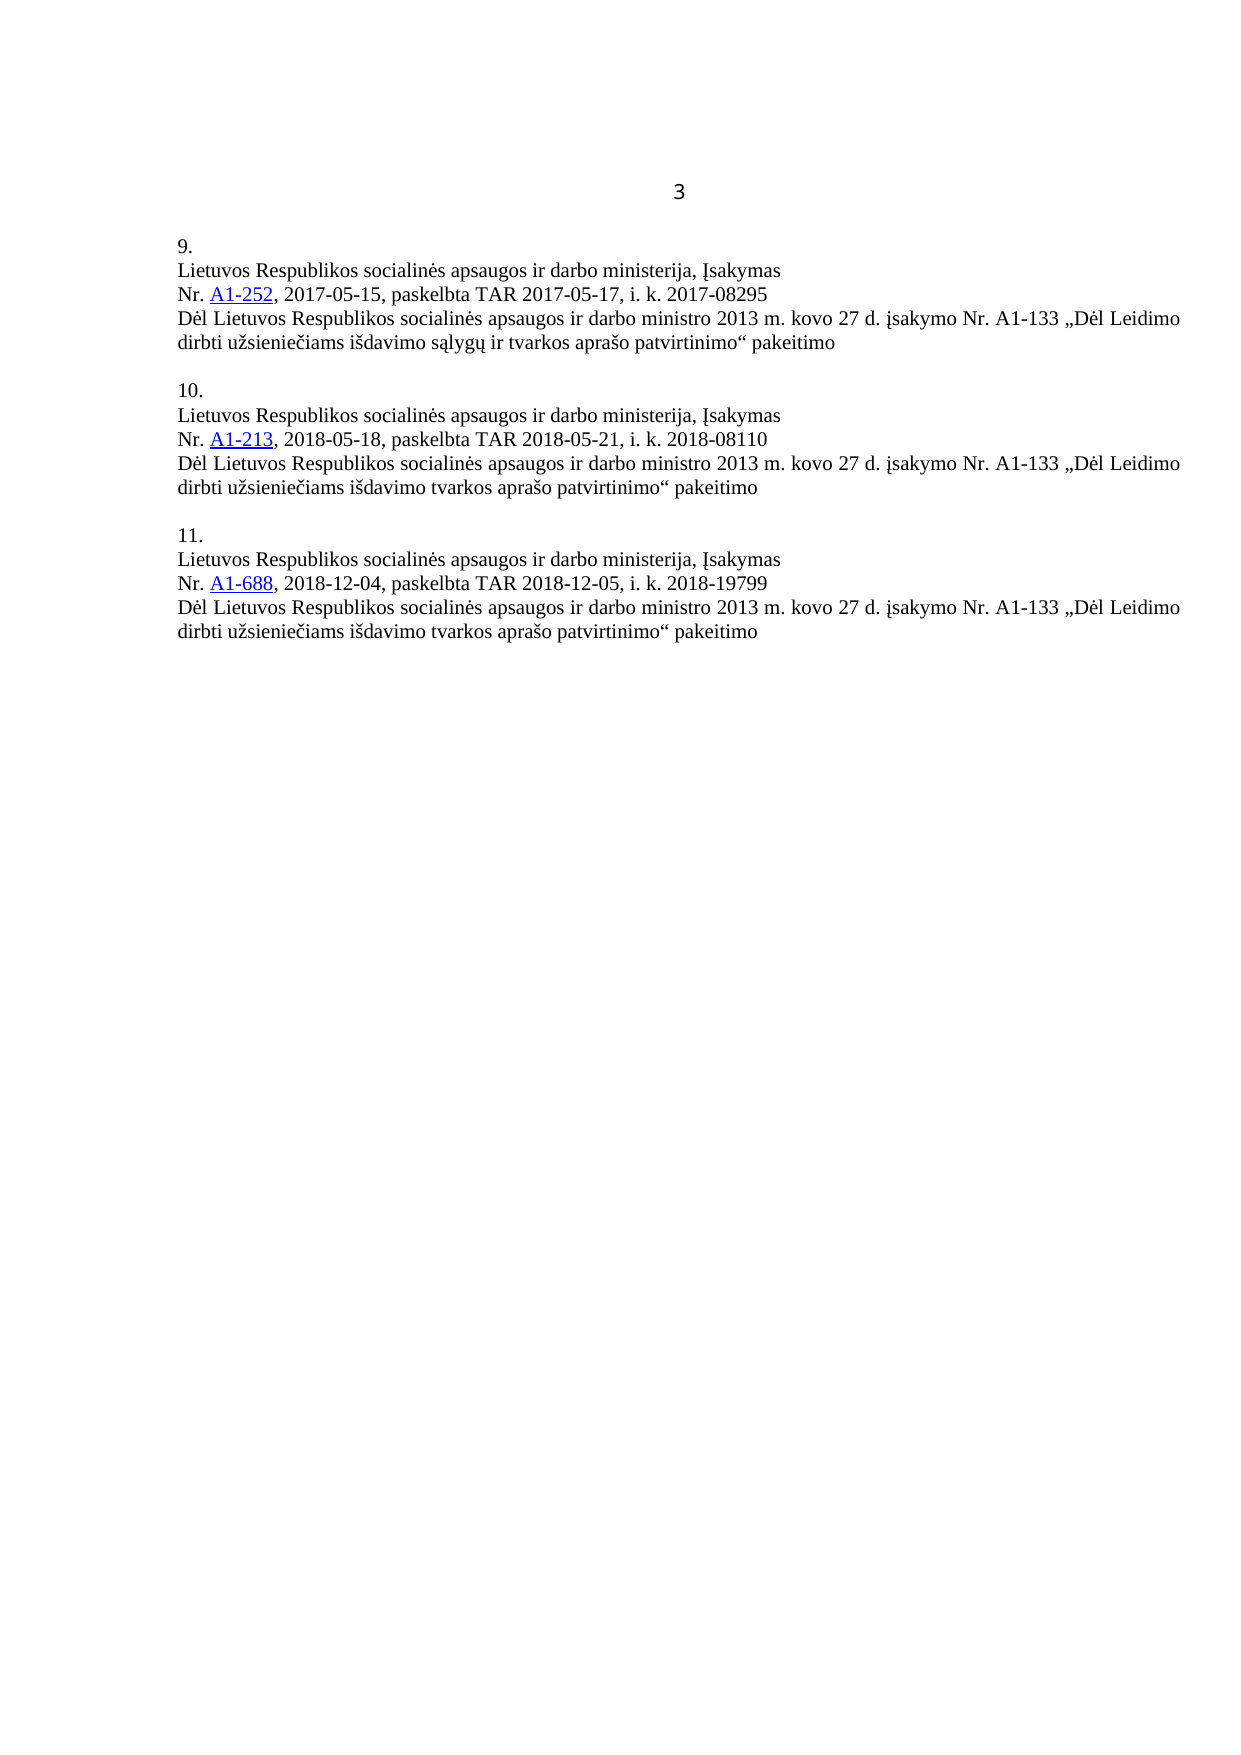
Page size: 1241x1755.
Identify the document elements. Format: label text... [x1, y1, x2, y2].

text 9. [177, 234, 1181, 258]
text Dėl Lietuvos Respublikos socialinės apsaugos ir darbo ministro 2013 m. kovo 27 d. įsakymo Nr. A1-133 „Dėl Leidimo dirbti užsieniečiams išdavimo tvarkos aprašo patvirtinimo“ pakeitimo [177, 595, 1181, 643]
text Nr. A1-688, 2018-12-04, paskelbta TAR 2018-12-05, i. k. 2018-19799 [177, 571, 1181, 595]
text 10. [177, 378, 1181, 402]
text Nr. A1-213, 2018-05-18, paskelbta TAR 2018-05-21, i. k. 2018-08110 [177, 427, 1181, 451]
text Dėl Lietuvos Respublikos socialinės apsaugos ir darbo ministro 2013 m. kovo 27 d. įsakymo Nr. A1-133 „Dėl Leidimo dirbti užsieniečiams išdavimo tvarkos aprašo patvirtinimo“ pakeitimo [177, 451, 1181, 499]
text Dėl Lietuvos Respublikos socialinės apsaugos ir darbo ministro 2013 m. kovo 27 d. įsakymo Nr. A1-133 „Dėl Leidimo dirbti užsieniečiams išdavimo sąlygų ir tvarkos aprašo patvirtinimo“ pakeitimo [177, 306, 1181, 354]
text Lietuvos Respublikos socialinės apsaugos ir darbo ministerija, Įsakymas [177, 547, 1181, 571]
text Nr. A1-252, 2017-05-15, paskelbta TAR 2017-05-17, i. k. 2017-08295 [177, 282, 1181, 306]
text Lietuvos Respublikos socialinės apsaugos ir darbo ministerija, Įsakymas [177, 258, 1181, 282]
text 11. [177, 523, 1181, 547]
text Lietuvos Respublikos socialinės apsaugos ir darbo ministerija, Įsakymas [177, 402, 1181, 427]
